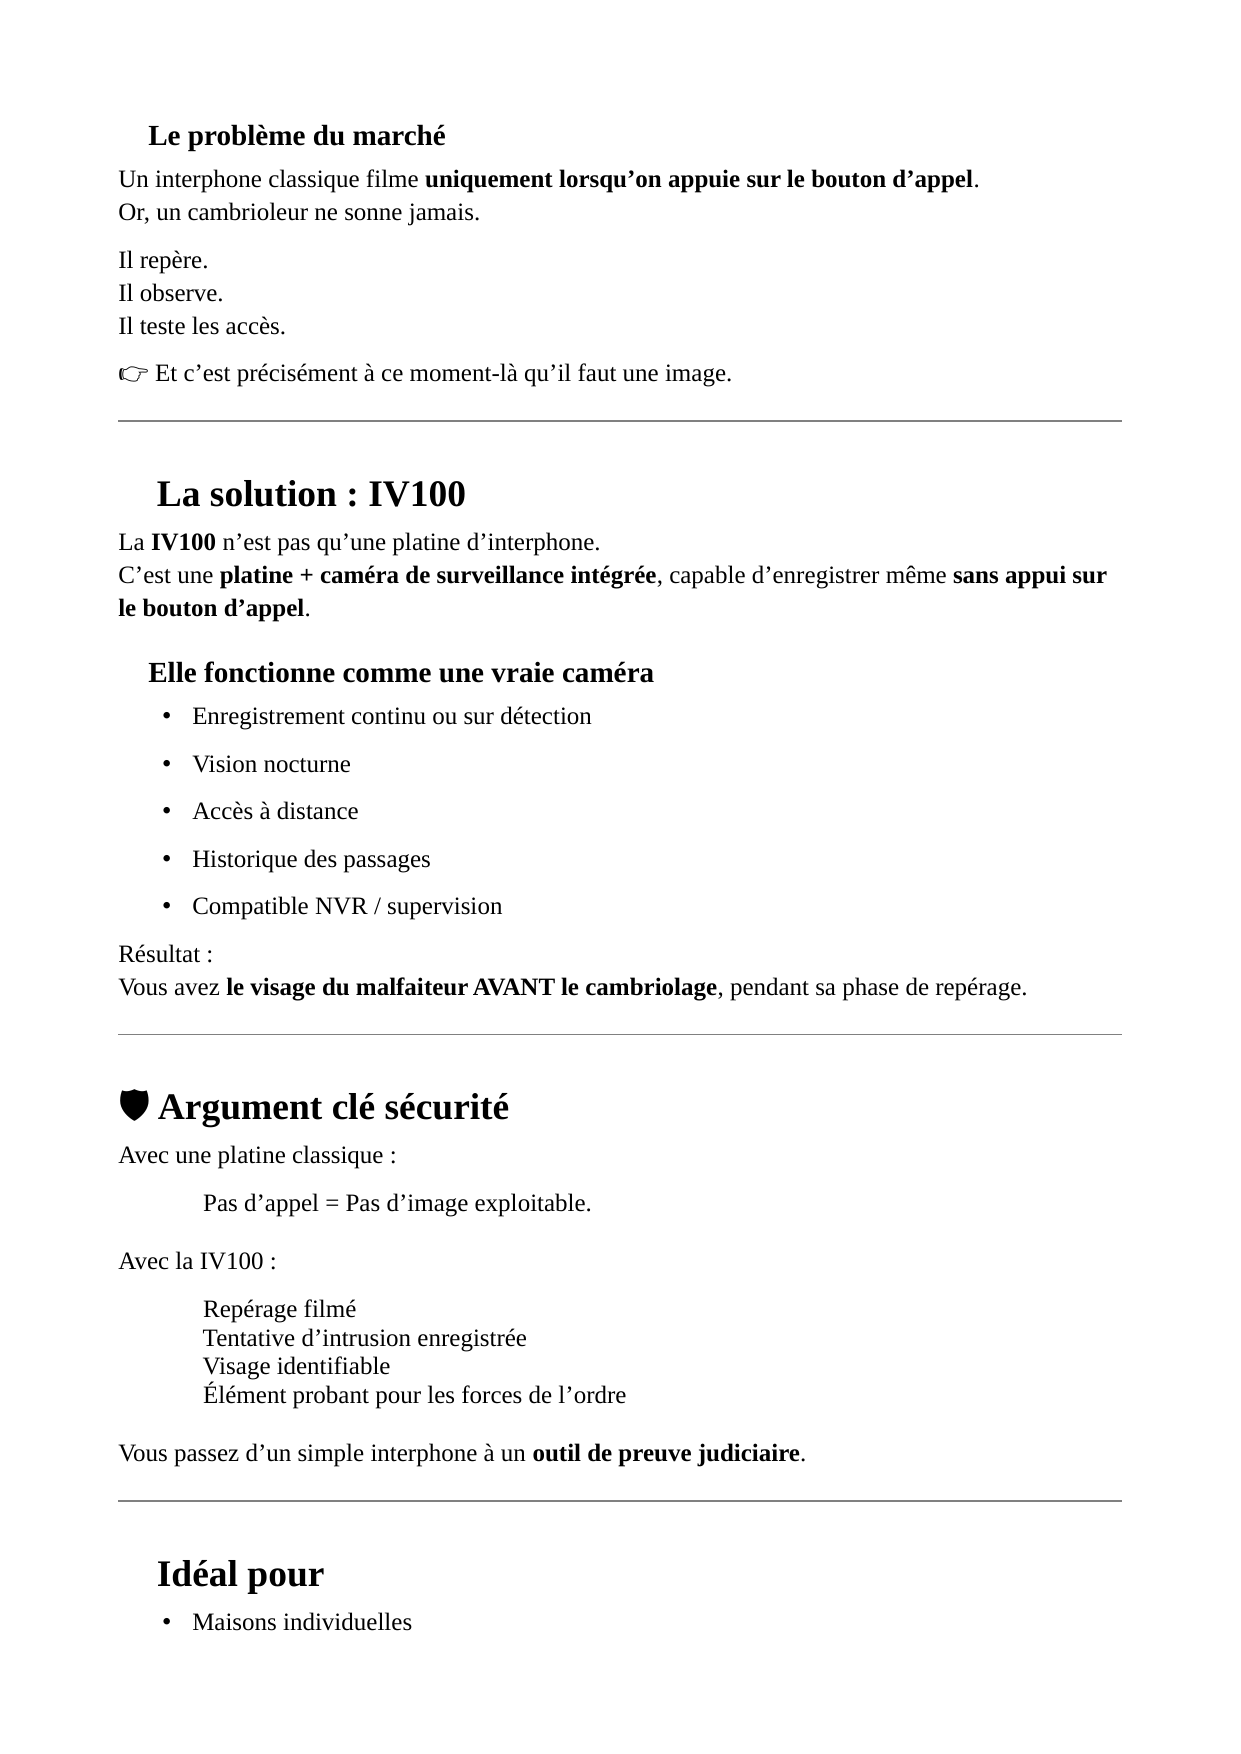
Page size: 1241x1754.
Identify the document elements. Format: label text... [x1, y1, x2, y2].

list Compatible NVR / supervision [162, 891, 1122, 920]
text Résultat : Vous avez le visage du malfaiteur AVANT le cambriolage, pendant sa phase de repérage. [118, 939, 1122, 1001]
text ✅ Repérage filmé ✅ Tentative d’intrusion enregistrée ✅ Visage identifiable ✅ Élément probant pour les forces de l’ordre [177, 1294, 1063, 1409]
text 👉 Et c’est précisément à ce moment-là qu’il faut une image. [118, 358, 1122, 387]
subtitle 🎯 Le problème du marché [118, 118, 1122, 152]
text Un interphone classique filme uniquement lorsqu’on appuie sur le bouton d’appel. Or, un cambrioleur ne sonne jamais. [118, 164, 1122, 226]
subtitle 🏢 Idéal pour [118, 1551, 1122, 1594]
text Il repère. Il observe. Il teste les accès. [118, 245, 1122, 339]
subtitle 💡 La solution : IV100 [118, 471, 1122, 514]
text Vous passez d’un simple interphone à un outil de preuve judiciaire. [118, 1438, 1122, 1467]
text La IV100 n’est pas qu’une platine d’interphone. C’est une platine + caméra de surveillance intégrée, capable d’enregistrer même sans appui sur le bouton d’appel. [118, 527, 1122, 622]
list Maisons individuelles [162, 1607, 1122, 1635]
subtitle 🛡 Argument clé sécurité [118, 1085, 1122, 1128]
list Accès à distance [162, 796, 1122, 825]
text Avec une platine classique : [118, 1140, 1122, 1169]
text ❌ Pas d’appel = Pas d’image exploitable. [177, 1188, 1063, 1217]
subtitle 🔎 Elle fonctionne comme une vraie caméra [118, 655, 1122, 688]
list Vision nocturne [162, 749, 1122, 777]
list Enregistrement continu ou sur détection [162, 701, 1122, 730]
list Historique des passages [162, 844, 1122, 873]
text Avec la IV100 : [118, 1246, 1122, 1275]
